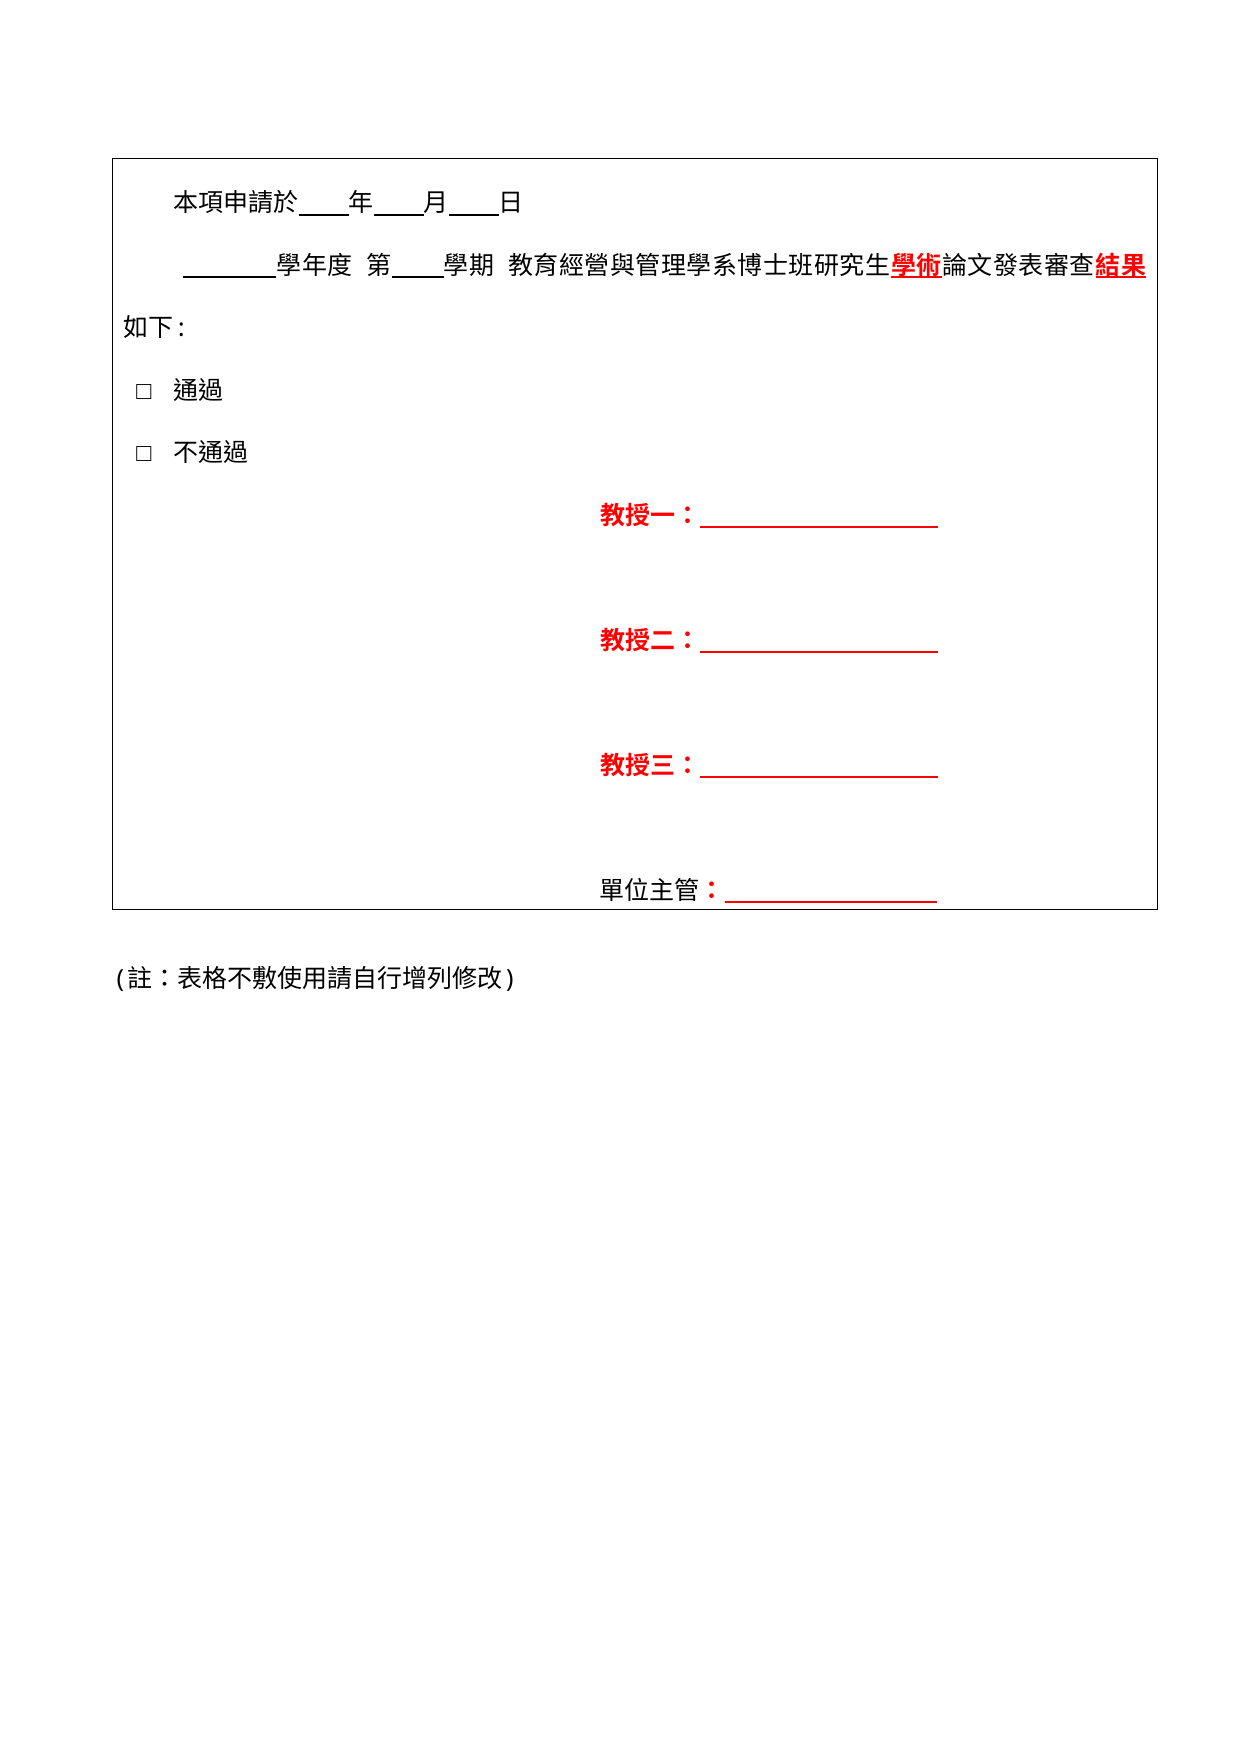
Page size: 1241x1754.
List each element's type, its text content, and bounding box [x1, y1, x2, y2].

text (註：表格不敷使用請自行增列修改) [112, 935, 1128, 998]
table_cell 本項申請於 年 月 日 學年度 第 學期 教育經營與管理學系博士班研究生學術論文發表審查結果如下: 通過 不通過 教授一： 教授二： 教授三： 單位主管： [113, 159, 1157, 909]
